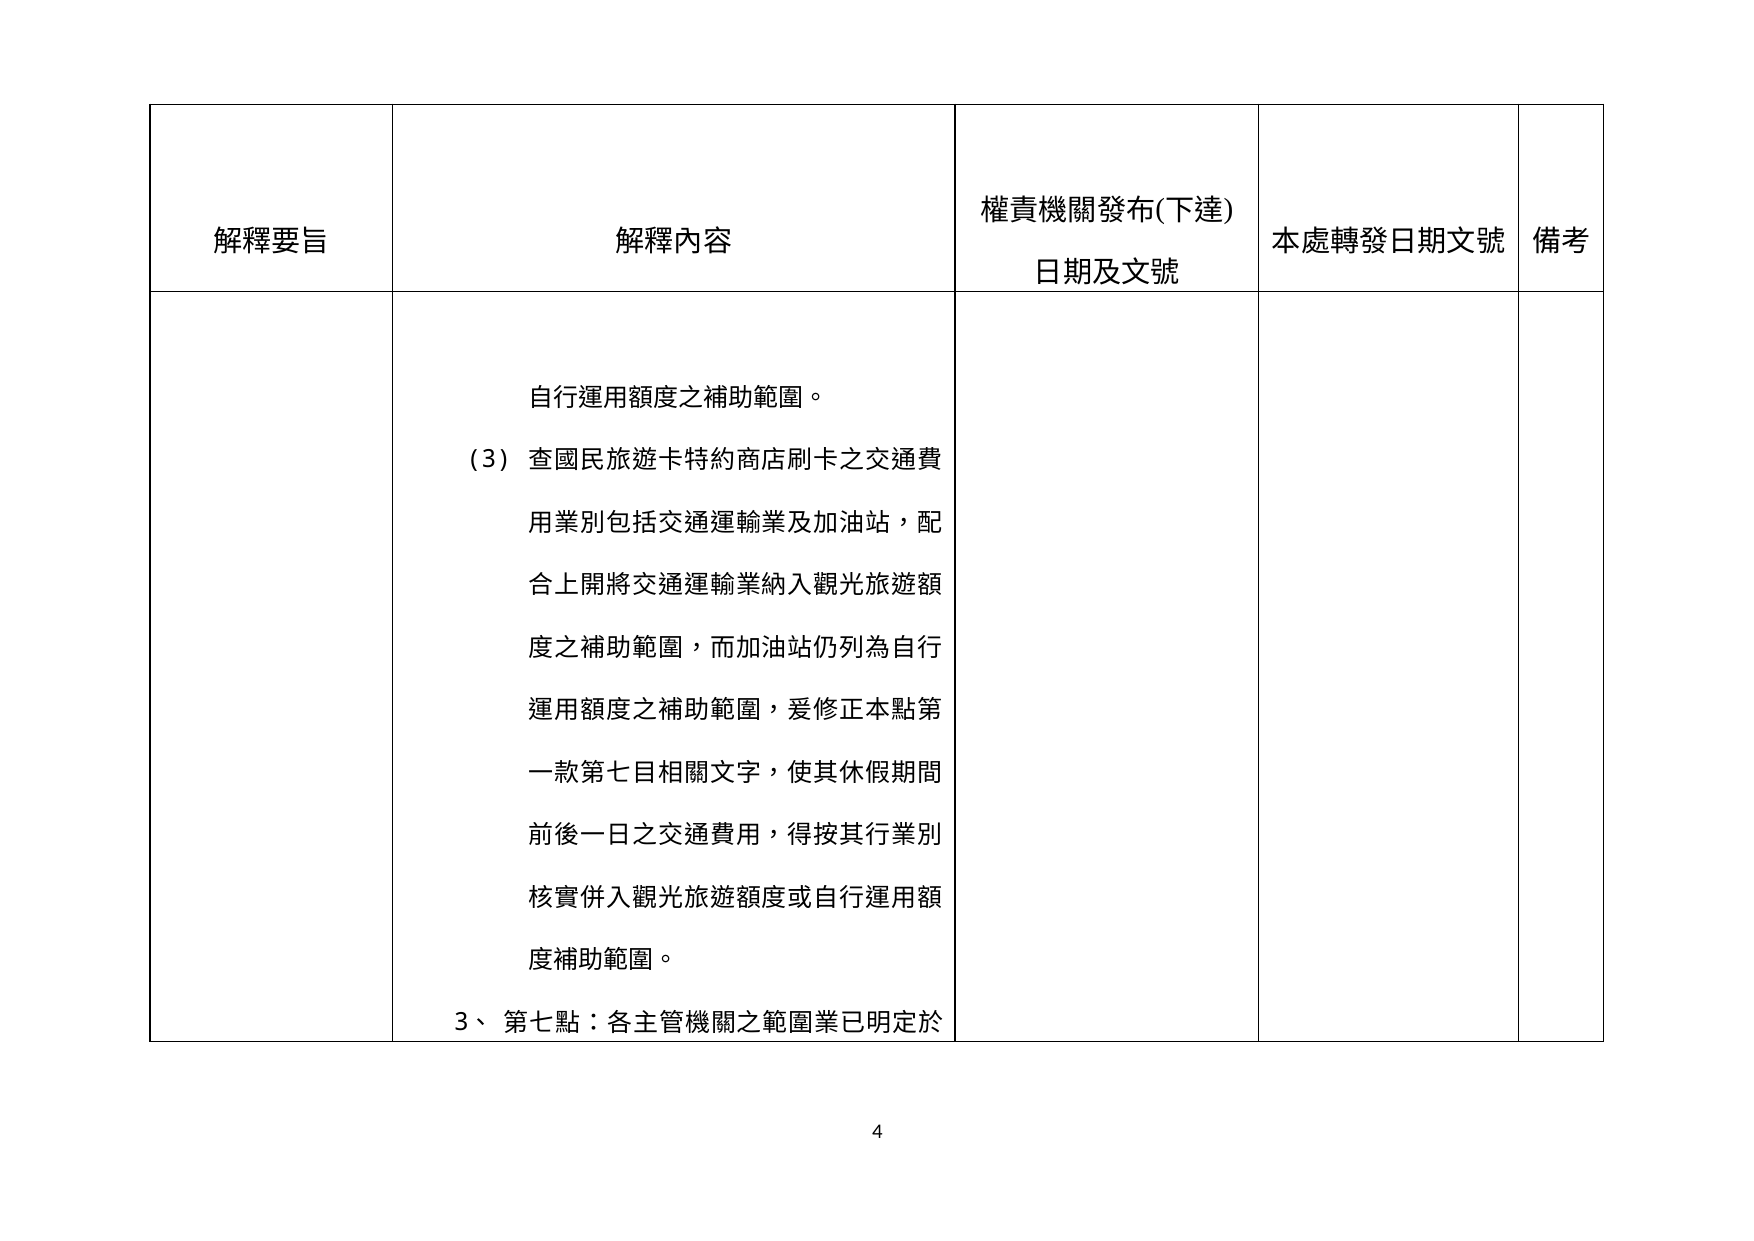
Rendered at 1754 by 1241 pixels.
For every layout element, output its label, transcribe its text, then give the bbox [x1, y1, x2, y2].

table_header 備考 [1519, 105, 1603, 291]
table_cell [151, 292, 392, 1041]
table_cell [1519, 292, 1603, 1041]
table_header 權責機關發布(下達)日期及文號 [956, 105, 1258, 291]
table_header 本處轉發日期文號 [1259, 105, 1518, 291]
table_header 解釋內容 [393, 105, 954, 291]
table_cell 自行運用額度之補助範圍。 查國民旅遊卡特約商店刷卡之交通費用業別包括交通運輸業及加油站，配合上開將交通運輸業納入觀光旅遊額度之補助範圍，而加油站仍列為自行運用額度之補助範圍，爰修正本點第一款第七目相關文字，使其休假期間前後一日之交通費用，得按其行業別核實併入觀光旅遊額度或自行運用額度補助範圍。 第七點：各主管機關之範圍業已明定於 [393, 292, 954, 1041]
table_cell [956, 292, 1258, 1041]
table_header 解釋要旨 [151, 105, 392, 291]
table_cell [1259, 292, 1518, 1041]
